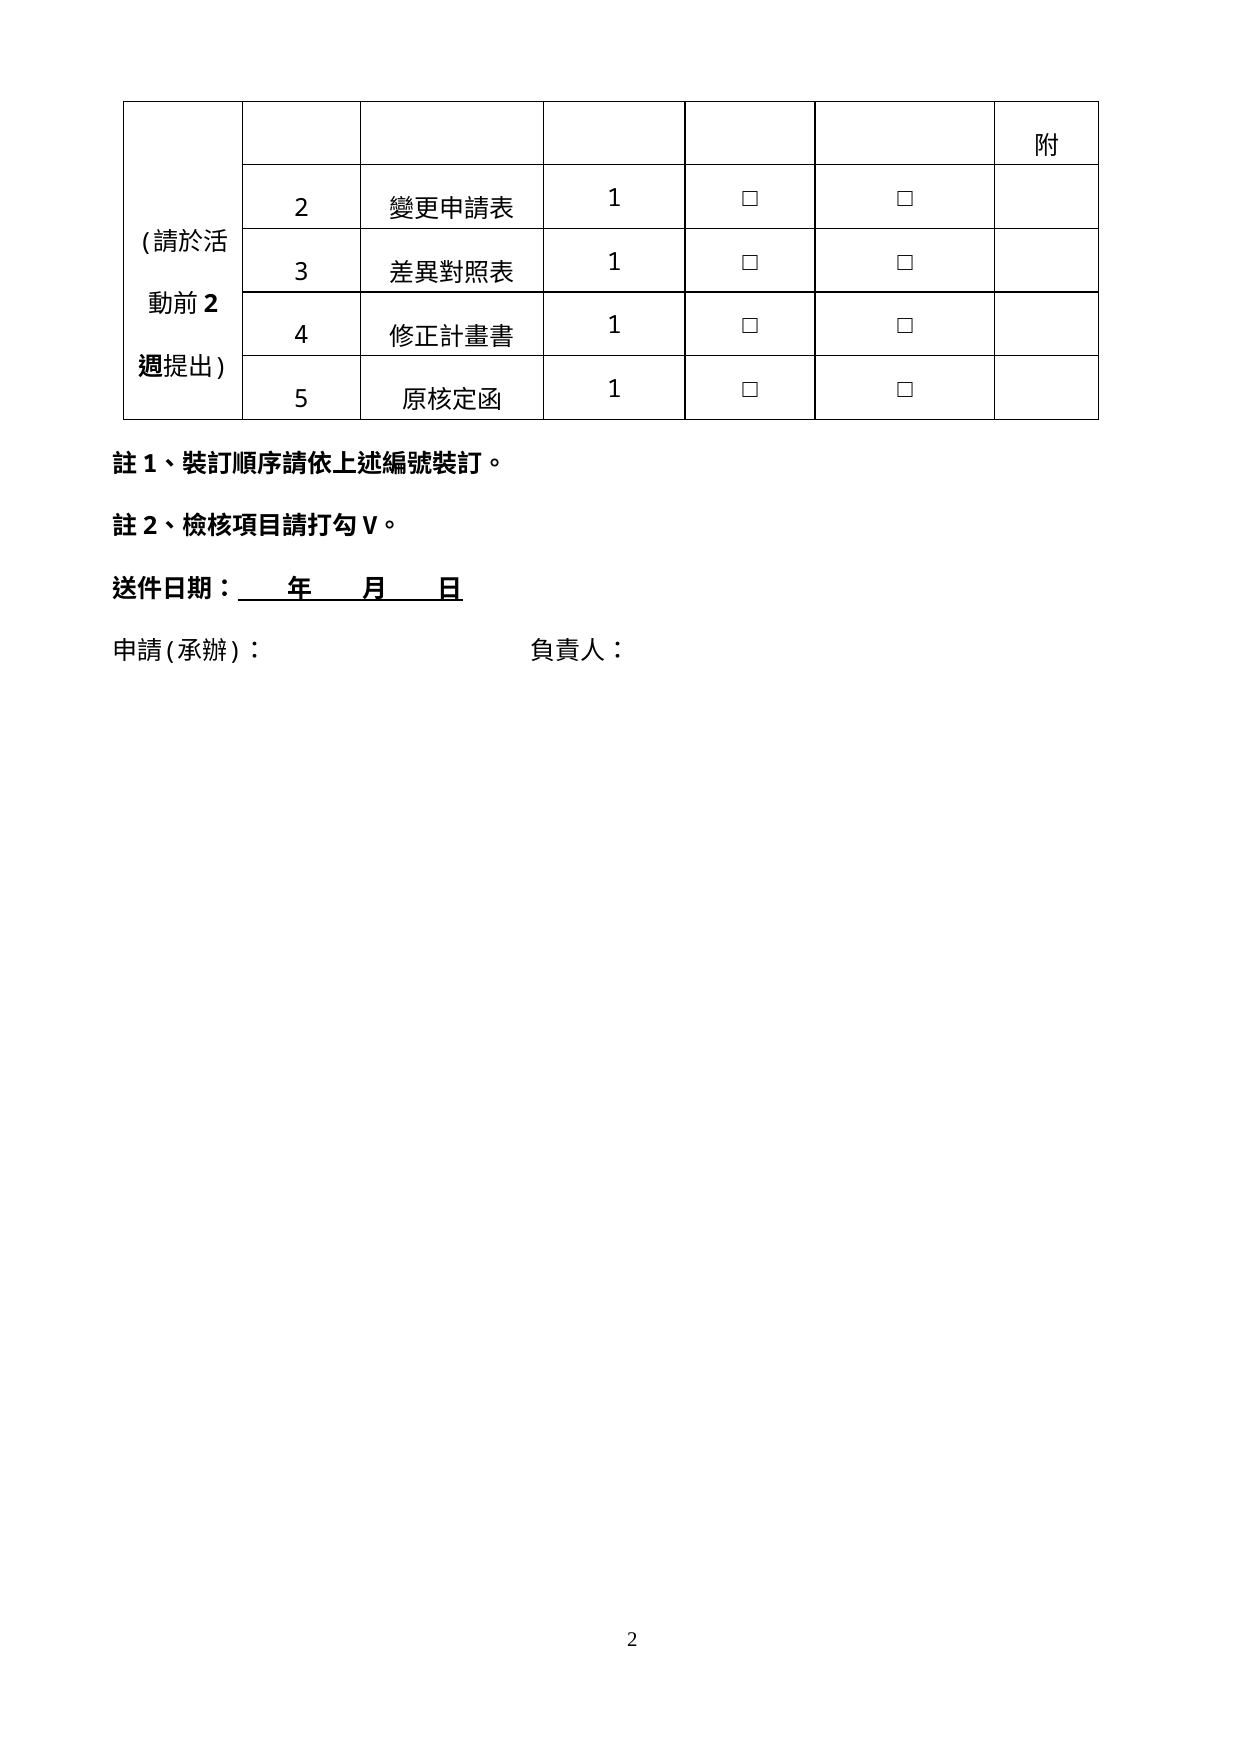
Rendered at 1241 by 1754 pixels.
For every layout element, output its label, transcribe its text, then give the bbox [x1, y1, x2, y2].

table_cell 原核定函 [361, 356, 543, 418]
table_cell 5 [243, 356, 360, 418]
table_cell □ [686, 356, 814, 418]
text 註1、裝訂順序請依上述編號裝訂。 [112, 419, 1144, 482]
table_cell 3 [243, 229, 360, 291]
table_cell □ [686, 229, 814, 291]
table_cell 1 [544, 293, 684, 355]
table_cell 4 [243, 293, 360, 355]
table_cell [995, 165, 1098, 228]
table_cell □ [816, 293, 994, 355]
table_cell (請於活動前2週提出) [124, 102, 242, 418]
table_cell [361, 102, 543, 164]
table_cell 1 [544, 356, 684, 418]
table_cell [995, 356, 1098, 418]
text 申請(承辦)： 負責人： [112, 607, 1144, 669]
table_cell [686, 102, 814, 164]
table_cell 1 [544, 165, 684, 228]
table_cell [995, 293, 1098, 355]
table_cell □ [816, 165, 994, 228]
table_cell [243, 102, 360, 164]
table_cell 2 [243, 165, 360, 228]
table_cell 差異對照表 [361, 229, 543, 291]
table_cell [995, 229, 1098, 291]
table_cell □ [686, 165, 814, 228]
table_cell □ [816, 229, 994, 291]
table_cell 附 [995, 102, 1098, 164]
table_cell 1 [544, 229, 684, 291]
table_cell 變更申請表 [361, 165, 543, 228]
text 送件日期： 年 月 日 [112, 544, 1144, 607]
table_cell [816, 102, 994, 164]
table_cell [544, 102, 684, 164]
table_cell □ [816, 356, 994, 418]
text 註2、檢核項目請打勾V。 [112, 482, 1144, 544]
table_cell □ [686, 293, 814, 355]
table_cell 修正計畫書 [361, 293, 543, 355]
